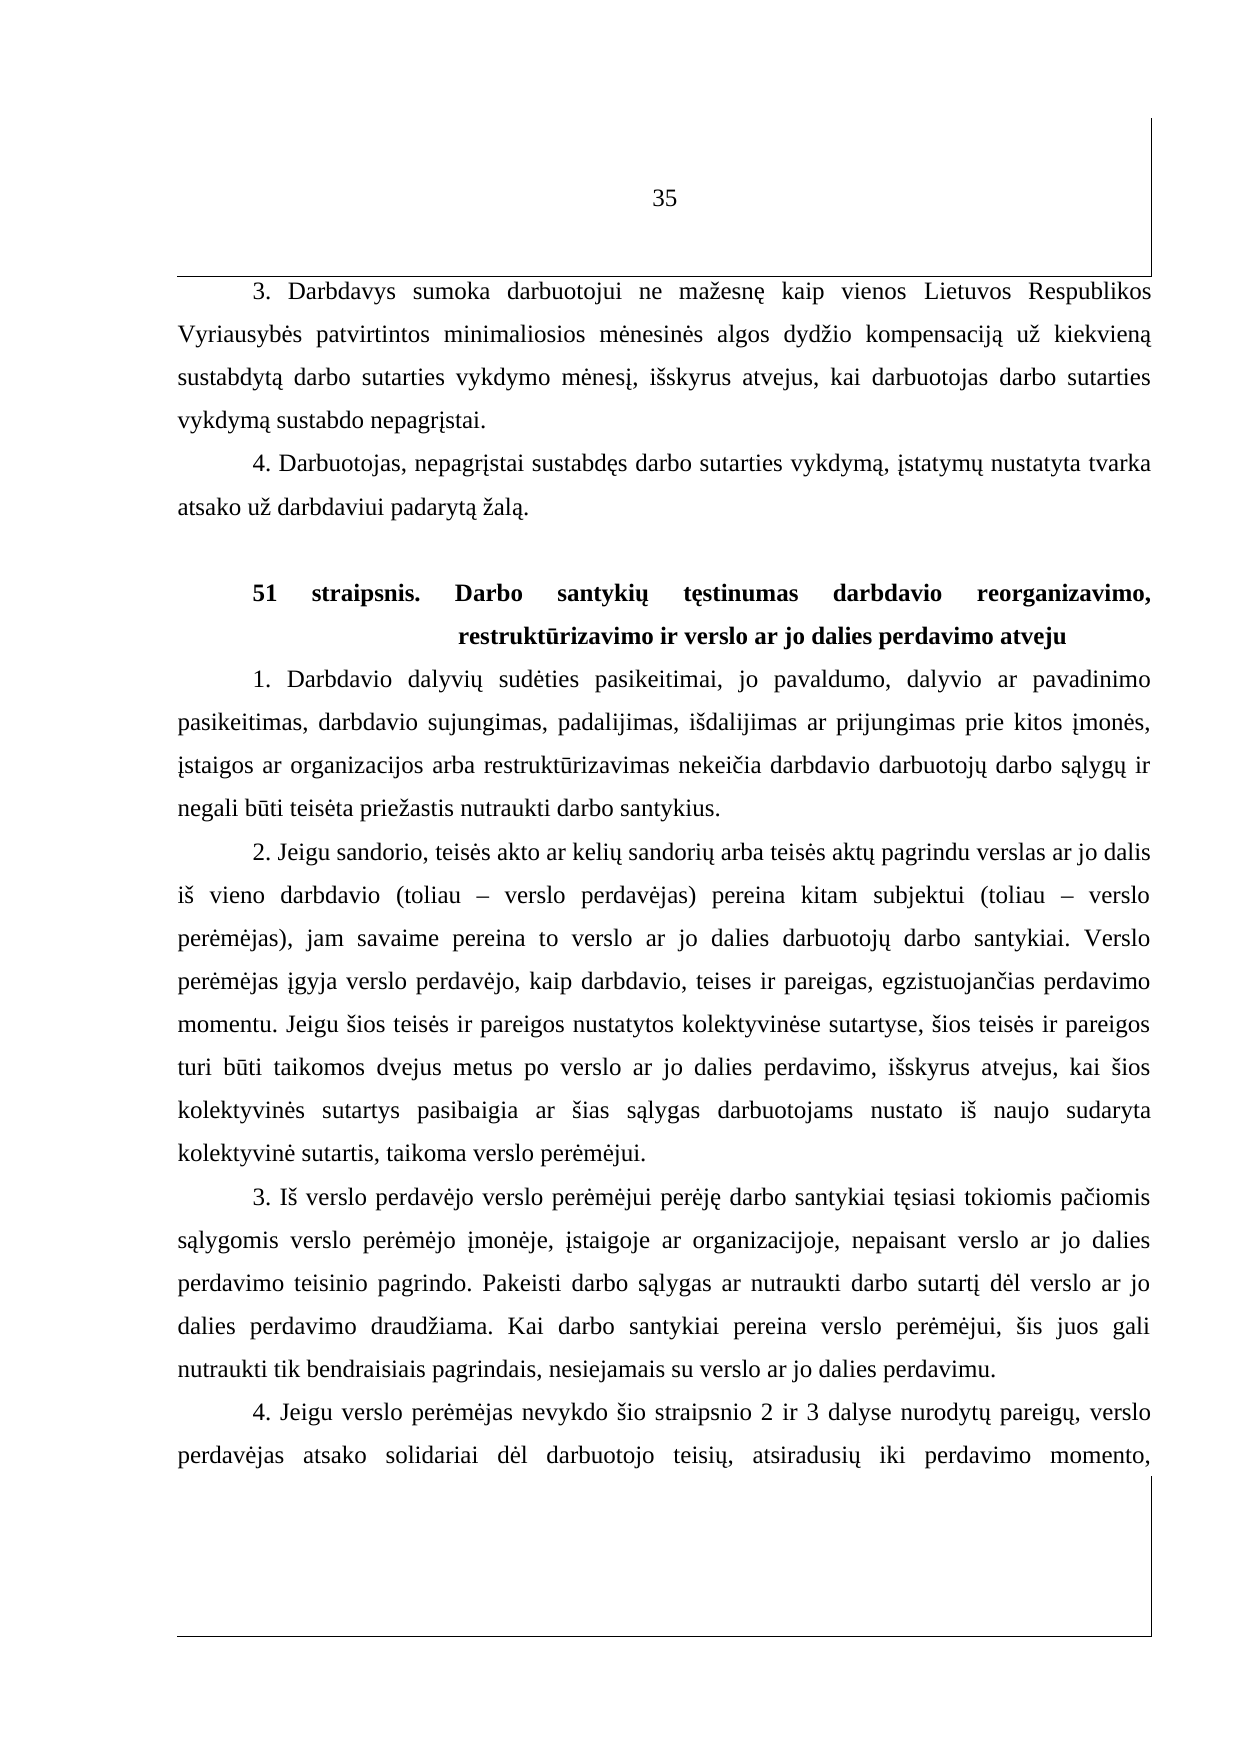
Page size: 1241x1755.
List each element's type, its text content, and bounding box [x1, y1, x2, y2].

text 51 straipsnis. Darbo santykių tęstinumas darbdavio reorganizavimo, restruktūrizavimo ir verslo ar jo dalies perdavimo atveju [252, 578, 1152, 650]
text 4. Jeigu verslo perėmėjas nevykdo šio straipsnio 2 ir 3 dalyse nurodytų pareigų, verslo perdavėjas atsako solidariai dėl darbuotojo teisių, atsiradusių iki perdavimo momento, [177, 1397, 1152, 1469]
text 4. Darbuotojas, nepagrįstai sustabdęs darbo sutarties vykdymą, įstatymų nustatyta tvarka atsako už darbdaviui padarytą žalą. [177, 448, 1152, 520]
text 2. Jeigu sandorio, teisės akto ar kelių sandorių arba teisės aktų pagrindu verslas ar jo dalis iš vieno darbdavio (toliau – verslo perdavėjas) pereina kitam subjektui (toliau – verslo perėmėjas), jam savaime pereina to verslo ar jo dalies darbuotojų darbo santykiai. Verslo perėmėjas įgyja verslo perdavėjo, kaip darbdavio, teises ir pareigas, egzistuojančias perdavimo momentu. Jeigu šios teisės ir pareigos nustatytos kolektyvinėse sutartyse, šios teisės ir pareigos turi būti taikomos dvejus metus po verslo ar jo dalies perdavimo, išskyrus atvejus, kai šios kolektyvinės sutartys pasibaigia ar šias sąlygas darbuotojams nustato iš naujo sudaryta kolektyvinė sutartis, taikoma verslo perėmėjui. [177, 837, 1152, 1167]
text 3. Iš verslo perdavėjo verslo perėmėjui perėję darbo santykiai tęsiasi tokiomis pačiomis sąlygomis verslo perėmėjo įmonėje, įstaigoje ar organizacijoje, nepaisant verslo ar jo dalies perdavimo teisinio pagrindo. Pakeisti darbo sąlygas ar nutraukti darbo sutartį dėl verslo ar jo dalies perdavimo draudžiama. Kai darbo santykiai pereina verslo perėmėjui, šis juos gali nutraukti tik bendraisiais pagrindais, nesiejamais su verslo ar jo dalies perdavimu. [177, 1182, 1152, 1383]
text 3. Darbdavys sumoka darbuotojui ne mažesnę kaip vienos Lietuvos Respublikos Vyriausybės patvirtintos minimaliosios mėnesinės algos dydžio kompensaciją už kiekvieną sustabdytą darbo sutarties vykdymo mėnesį, išskyrus atvejus, kai darbuotojas darbo sutarties vykdymą sustabdo nepagrįstai. [177, 276, 1152, 434]
text 1. Darbdavio dalyvių sudėties pasikeitimai, jo pavaldumo, dalyvio ar pavadinimo pasikeitimas, darbdavio sujungimas, padalijimas, išdalijimas ar prijungimas prie kitos įmonės, įstaigos ar organizacijos arba restruktūrizavimas nekeičia darbdavio darbuotojų darbo sąlygų ir negali būti teisėta priežastis nutraukti darbo santykius. [177, 664, 1152, 822]
